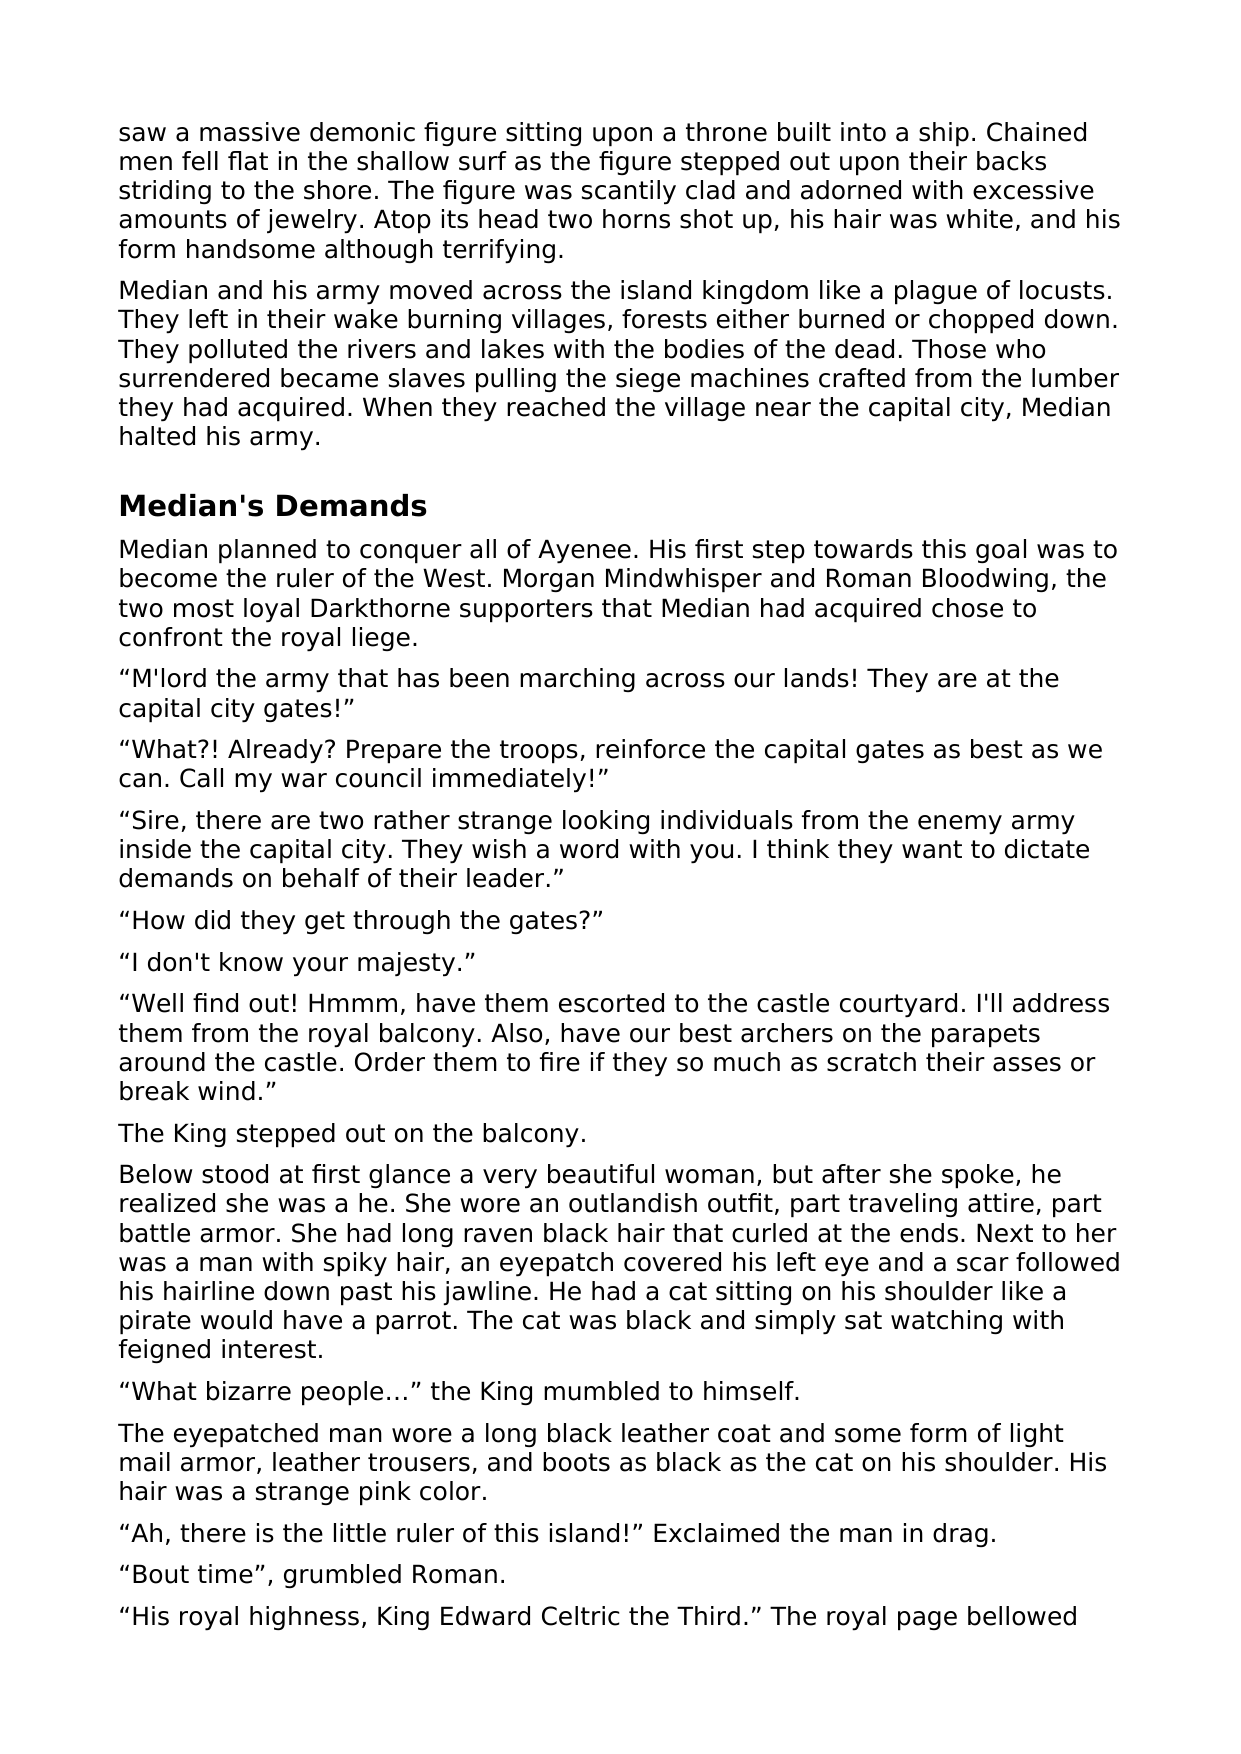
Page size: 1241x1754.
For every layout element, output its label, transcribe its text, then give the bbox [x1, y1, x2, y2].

text “Well find out! Hmmm, have them escorted to the castle courtyard. I'll address them from the royal balcony. Also, have our best archers on the parapets around the castle. Order them to fire if they so much as scratch their asses or break wind.” [118, 989, 1122, 1106]
text Below stood at first glance a very beautiful woman, but after she spoke, he realized she was a he. She wore an outlandish outfit, part traveling attire, part battle armor. She had long raven black hair that curled at the ends. Next to her was a man with spiky hair, an eyepatch covered his left eye and a scar followed his hairline down past his jawline. He had a cat sitting on his shoulder like a pirate would have a parrot. The cat was black and simply sat watching with feigned interest. [118, 1160, 1122, 1364]
text The King stepped out on the balcony. [118, 1119, 1122, 1148]
text saw a massive demonic figure sitting upon a throne built into a ship. Chained men fell flat in the shallow surf as the figure stepped out upon their backs striding to the shore. The figure was scantily clad and adorned with excessive amounts of jewelry. Atop its head two horns shot up, his hair was white, and his form handsome although terrifying. [118, 118, 1122, 264]
text “How did they get through the gates?” [118, 906, 1122, 935]
subtitle Median's Demands [118, 489, 1122, 523]
text “Ah, there is the little ruler of this island!” Exclaimed the man in drag. [118, 1519, 1122, 1548]
text “What bizarre people…” the King mumbled to himself. [118, 1377, 1122, 1406]
text “His royal highness, King Edward Celtric the Third.” The royal page bellowed [118, 1602, 1122, 1631]
text Median planned to conquer all of Ayenee. His first step towards this goal was to become the ruler of the West. Morgan Mindwhisper and Roman Bloodwing, the two most loyal Darkthorne supporters that Median had acquired chose to confront the royal liege. [118, 535, 1122, 652]
text “Bout time”, grumbled Roman. [118, 1560, 1122, 1589]
text “I don't know your majesty.” [118, 948, 1122, 977]
text The eyepatched man wore a long black leather coat and some form of light mail armor, leather trousers, and boots as black as the cat on his shoulder. His hair was a strange pink color. [118, 1419, 1122, 1506]
text “M'lord the army that has been marching across our lands! They are at the capital city gates!” [118, 664, 1122, 723]
text “What?! Already? Prepare the troops, reinforce the capital gates as best as we can. Call my war council immediately!” [118, 735, 1122, 794]
text “Sire, there are two rather strange looking individuals from the enemy army inside the capital city. They wish a word with you. I think they want to dictate demands on behalf of their leader.” [118, 806, 1122, 894]
text Median and his army moved across the island kingdom like a plague of locusts. They left in their wake burning villages, forests either burned or chopped down. They polluted the rivers and lakes with the bodies of the dead. Those who surrendered became slaves pulling the siege machines crafted from the lumber they had acquired. When they reached the village near the capital city, Median halted his army. [118, 276, 1122, 451]
